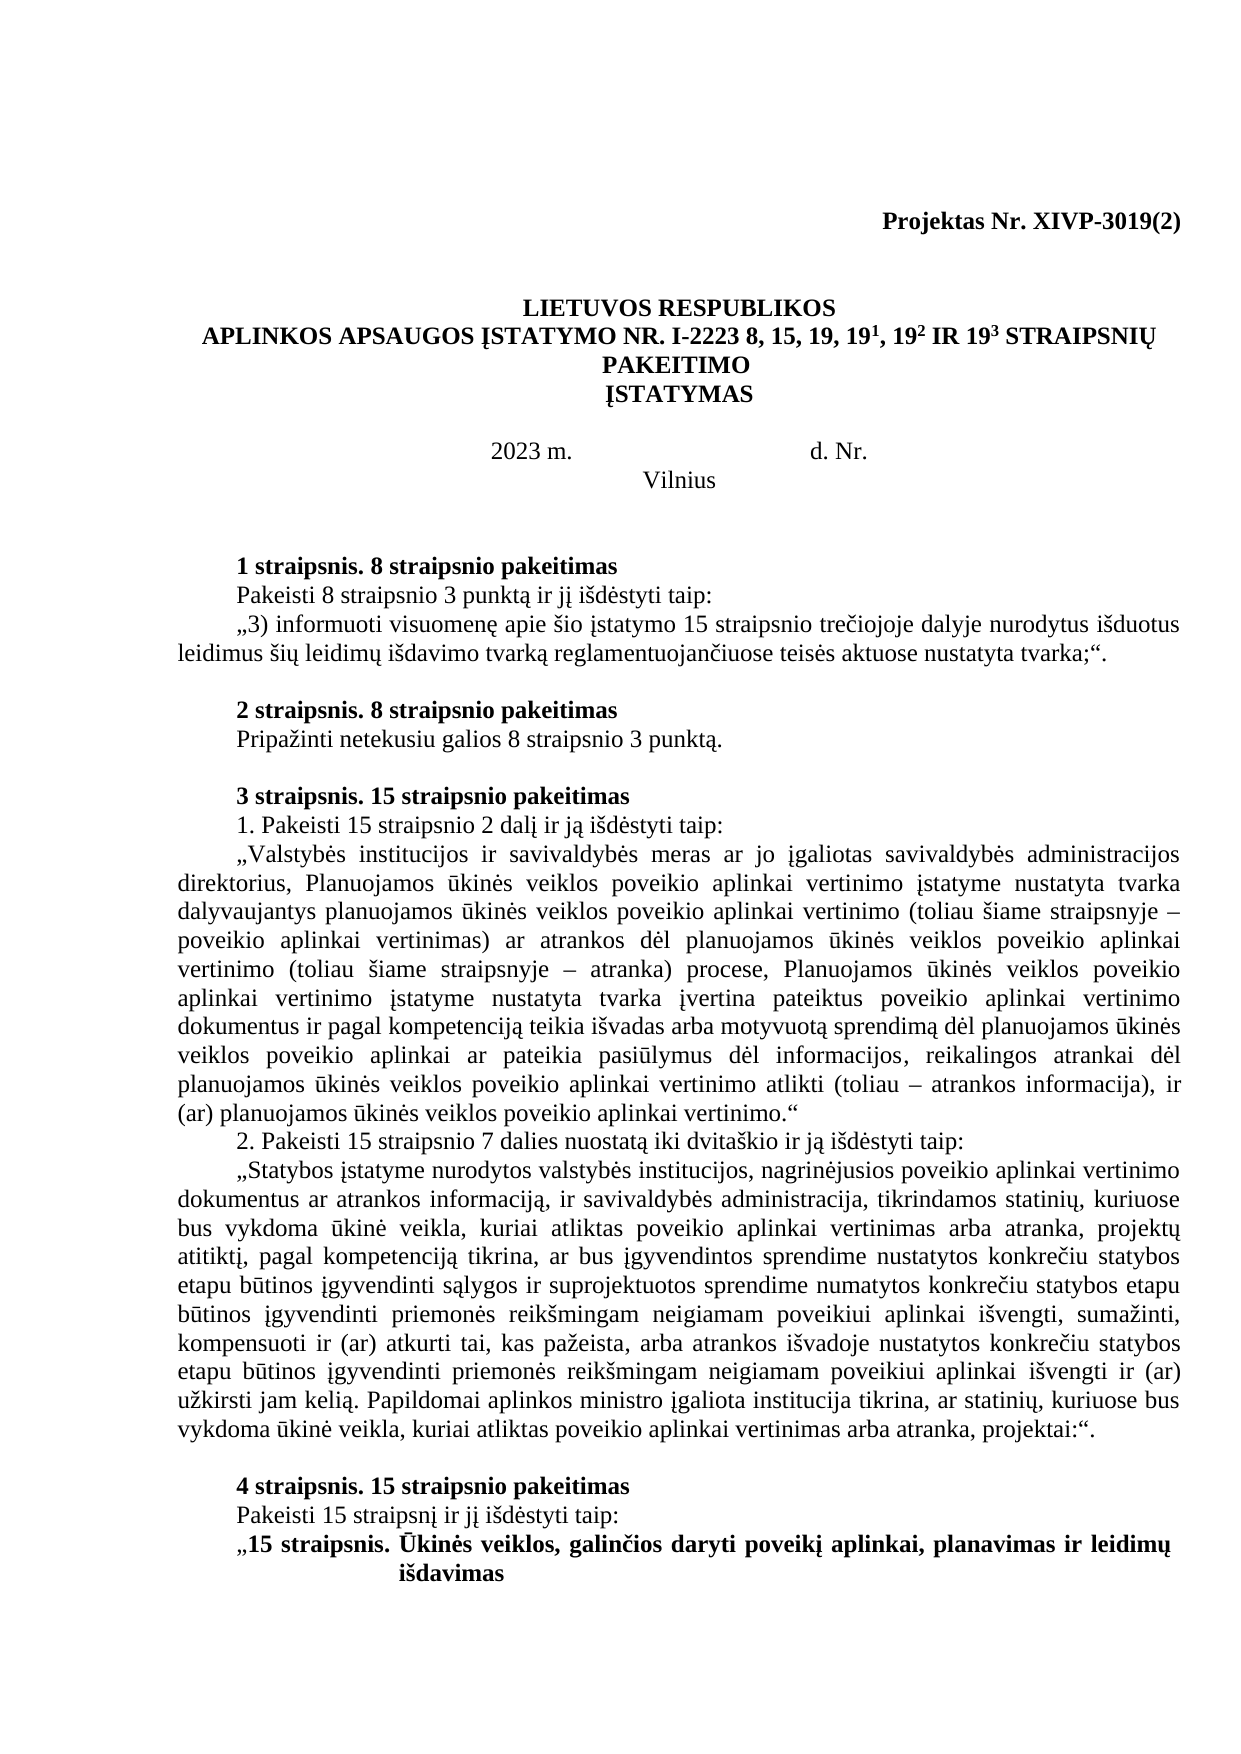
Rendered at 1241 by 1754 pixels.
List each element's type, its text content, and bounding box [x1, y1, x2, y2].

text Pakeisti 15 straipsnį ir jį išdėstyti taip: [177, 1500, 1181, 1529]
text „Valstybės institucijos ir savivaldybės meras ar jo įgaliotas savivaldybės administracijos direktorius, Planuojamos ūkinės veiklos poveikio aplinkai vertinimo įstatyme nustatyta tvarka dalyvaujantys planuojamos ūkinės veiklos poveikio aplinkai vertinimo (toliau šiame straipsnyje – poveikio aplinkai vertinimas) ar atrankos dėl planuojamos ūkinės veiklos poveikio aplinkai vertinimo (toliau šiame straipsnyje – atranka) procese, Planuojamos ūkinės veiklos poveikio aplinkai vertinimo įstatyme nustatyta tvarka įvertina pateiktus poveikio aplinkai vertinimo dokumentus ir pagal kompetenciją teikia išvadas arba motyvuotą sprendimą dėl planuojamos ūkinės veiklos poveikio aplinkai ar pateikia pasiūlymus dėl informacijos, reikalingos atrankai dėl planuojamos ūkinės veiklos poveikio aplinkai vertinimo atlikti (toliau – atrankos informacija), ir (ar) planuojamos ūkinės veiklos poveikio aplinkai vertinimo.“ [177, 839, 1181, 1126]
text 1. Pakeisti 15 straipsnio 2 dalį ir ją išdėstyti taip: [177, 810, 1181, 839]
text „3) informuoti visuomenę apie šio įstatymo 15 straipsnio trečiojoje dalyje nurodytus išduotus leidimus šių leidimų išdavimo tvarką reglamentuojančiuose teisės aktuose nustatyta tvarka;“. [177, 609, 1181, 666]
text 1 straipsnis. 8 straipsnio pakeitimas [177, 551, 1181, 580]
text Pripažinti netekusiu galios 8 straipsnio 3 punktą. [177, 724, 1181, 753]
text 3 straipsnis. 15 straipsnio pakeitimas [177, 781, 1181, 810]
text „15 straipsnis. Ūkinės veiklos, galinčios daryti poveikį aplinkai, planavimas ir leidimų išdavimas [236, 1529, 1181, 1586]
text 4 straipsnis. 15 straipsnio pakeitimas [177, 1471, 1181, 1500]
text 2 straipsnis. 8 straipsnio pakeitimas [177, 695, 1181, 724]
text Projektas Nr. XIVP-3019(2) [177, 206, 1181, 235]
text 2023 m. d. Nr. [177, 436, 1181, 465]
text 2. Pakeisti 15 straipsnio 7 dalies nuostatą iki dvitaškio ir ją išdėstyti taip: [177, 1126, 1181, 1155]
text Vilnius [177, 465, 1181, 494]
text Pakeisti 8 straipsnio 3 punktą ir jį išdėstyti taip: [177, 580, 1181, 609]
text „Statybos įstatyme nurodytos valstybės institucijos, nagrinėjusios poveikio aplinkai vertinimo dokumentus ar atrankos informaciją, ir savivaldybės administracija, tikrindamos statinių, kuriuose bus vykdoma ūkinė veikla, kuriai atliktas poveikio aplinkai vertinimas arba atranka, projektų atitiktį, pagal kompetenciją tikrina, ar bus įgyvendintos sprendime nustatytos konkrečiu statybos etapu būtinos įgyvendinti sąlygos ir suprojektuotos sprendime numatytos konkrečiu statybos etapu būtinos įgyvendinti priemonės reikšmingam neigiamam poveikiui aplinkai išvengti, sumažinti, kompensuoti ir (ar) atkurti tai, kas pažeista, arba atrankos išvadoje nustatytos konkrečiu statybos etapu būtinos įgyvendinti priemonės reikšmingam neigiamam poveikiui aplinkai išvengti ir (ar) užkirsti jam kelią. Papildomai aplinkos ministro įgaliota institucija tikrina, ar statinių, kuriuose bus vykdoma ūkinė veikla, kuriai atliktas poveikio aplinkai vertinimas arba atranka, projektai:“. [177, 1155, 1181, 1443]
text LIETUVOS RESPUBLIKOS [177, 293, 1181, 321]
text APLINKOS APSAUGOS ĮSTATYMO NR. I-2223 8, 15, 19, 191, 192 IR 193 STRAIPSNIŲ PAKEITIMO [177, 321, 1181, 379]
text ĮSTATYMAS [177, 379, 1181, 408]
